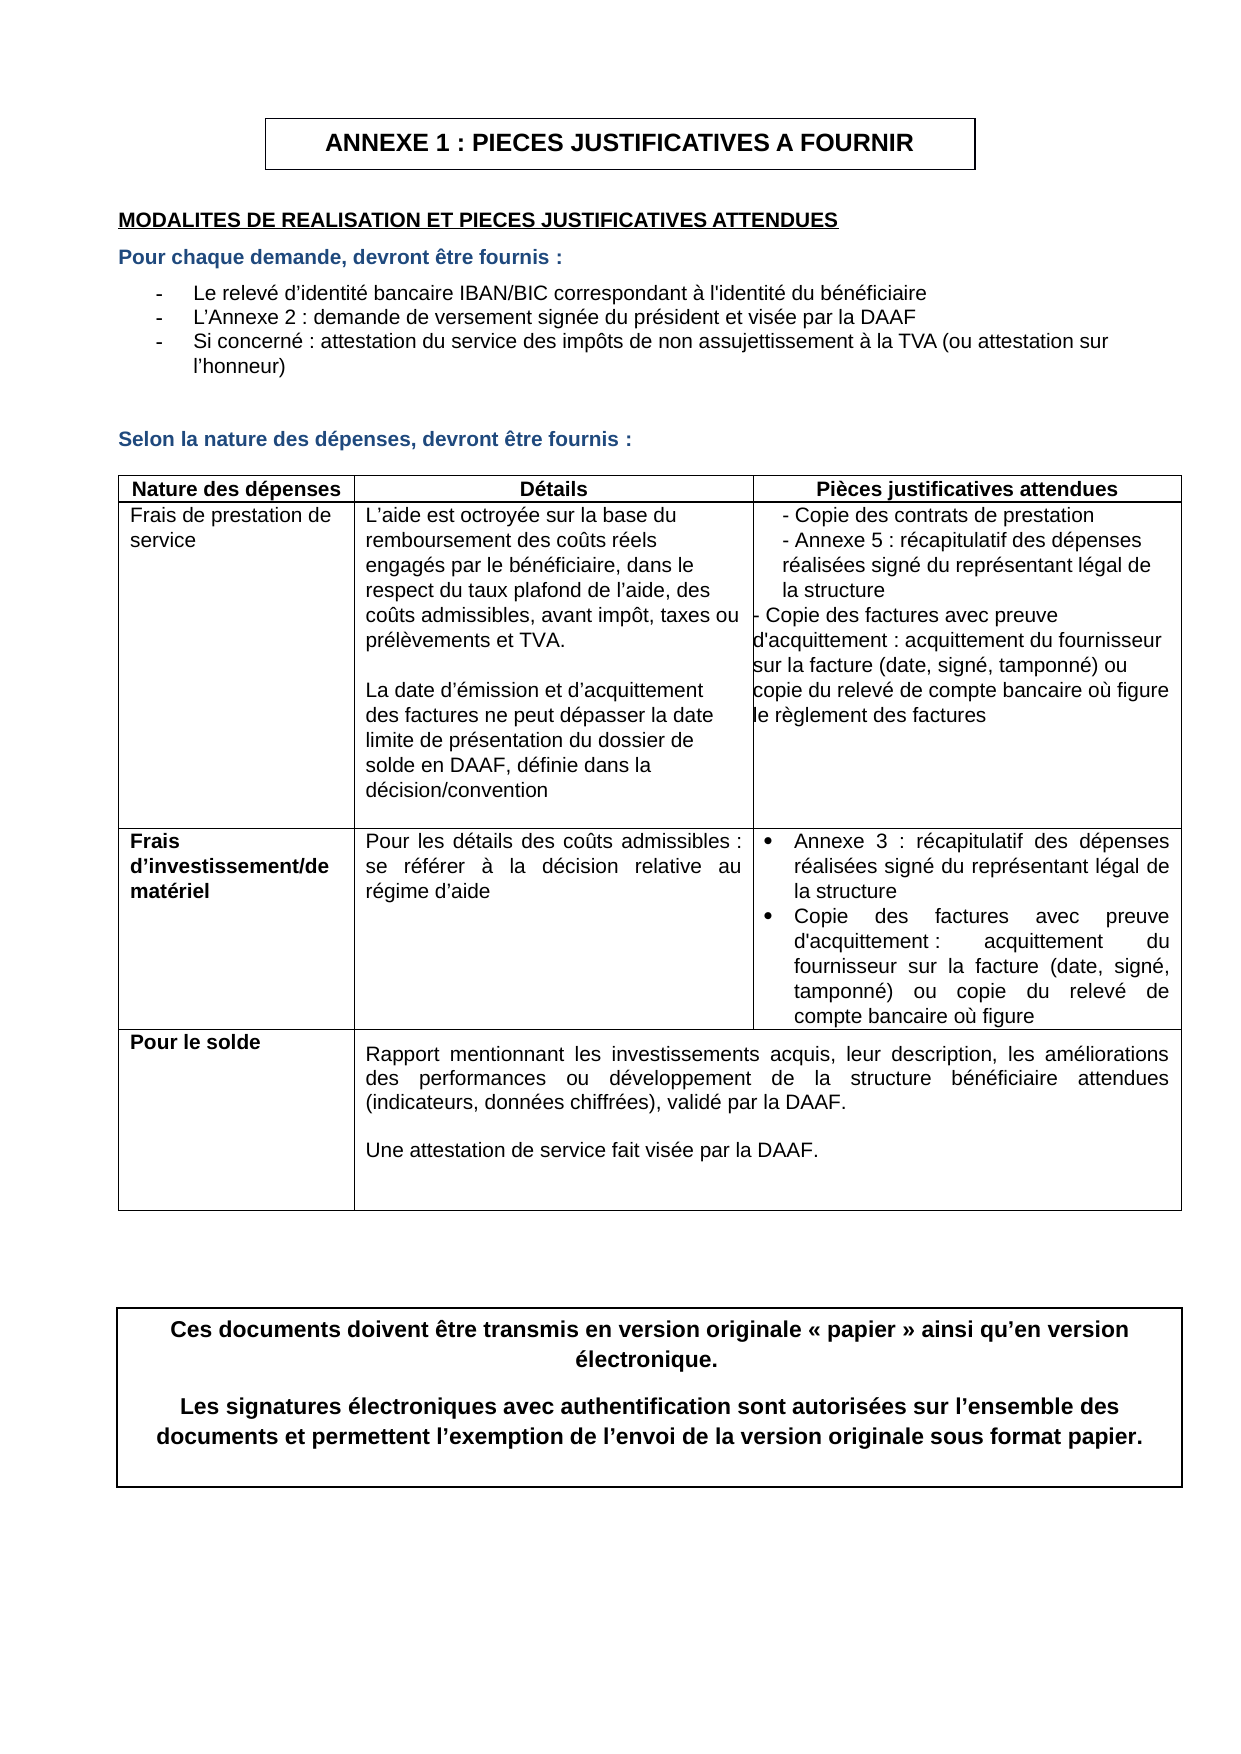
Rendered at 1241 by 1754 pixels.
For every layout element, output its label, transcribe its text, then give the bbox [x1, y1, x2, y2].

table_cell Pour le solde [119, 1030, 354, 1210]
text Selon la nature des dépenses, devront être fournis : [118, 426, 1122, 450]
table_header Pièces justificatives attendues [754, 476, 1181, 501]
list L’Annexe 2 : demande de versement signée du président et visée par la DAAF [156, 305, 1122, 329]
table_header Nature des dépenses [119, 476, 354, 501]
table_header Détails [355, 476, 753, 501]
table_cell Annexe 3 : récapitulatif des dépenses réalisées signé du représentant légal de la structure Copie des factures avec preuve d'acquittement : acquittement du fournisseur sur la facture (date, signé, tamponné) ou copie du relevé de compte bancaire où figure [754, 829, 1181, 1028]
list Le relevé d’identité bancaire IBAN/BIC correspondant à l'identité du bénéficiaire [156, 281, 1122, 305]
table_cell Rapport mentionnant les investissements acquis, leur description, les améliorations des performances ou développement de la structure bénéficiaire attendues (indicateurs, données chiffrées), validé par la DAAF. Une attestation de service fait visée par la DAAF. [355, 1030, 1181, 1210]
list Si concerné : attestation du service des impôts de non assujettissement à la TVA (ou attestation sur l’honneur) [156, 329, 1122, 377]
table_cell Frais d’investissement/de matériel [119, 829, 354, 1028]
table_header ANNEXE 1 : PIECES JUSTIFICATIVES A FOURNIR [266, 119, 974, 169]
table_cell L’aide est octroyée sur la base du remboursement des coûts réels engagés par le bénéficiaire, dans le respect du taux plafond de l’aide, des coûts admissibles, avant impôt, taxes ou prélèvements et TVA. La date d’émission et d’acquittement des factures ne peut dépasser la date limite de présentation du dossier de solde en DAAF, définie dans la décision/convention [355, 503, 753, 827]
table_cell Pour les détails des coûts admissibles : se référer à la décision relative au régime d’aide [355, 829, 753, 1028]
text Ces documents doivent être transmis en version originale « papier » ainsi qu’en version électronique. [132, 1316, 1167, 1372]
text Les signatures électroniques avec authentification sont autorisées sur l’ensemble des documents et permettent l’exemption de l’envoi de la version originale sous format papier. [132, 1393, 1167, 1449]
text Pour chaque demande, devront être fournis : [118, 244, 1122, 268]
text MODALITES DE REALISATION ET PIECES JUSTIFICATIVES ATTENDUES [118, 207, 1122, 232]
table_cell - Copie des contrats de prestation - Annexe 5 : récapitulatif des dépenses réalisées signé du représentant légal de la structure - Copie des factures avec preuve d'acquittement : acquittement du fournisseur sur la facture (date, signé, tamponné) ou copie du relevé de compte bancaire où figure le règlement des factures [754, 503, 1181, 827]
table_cell Frais de prestation de service [119, 503, 354, 827]
